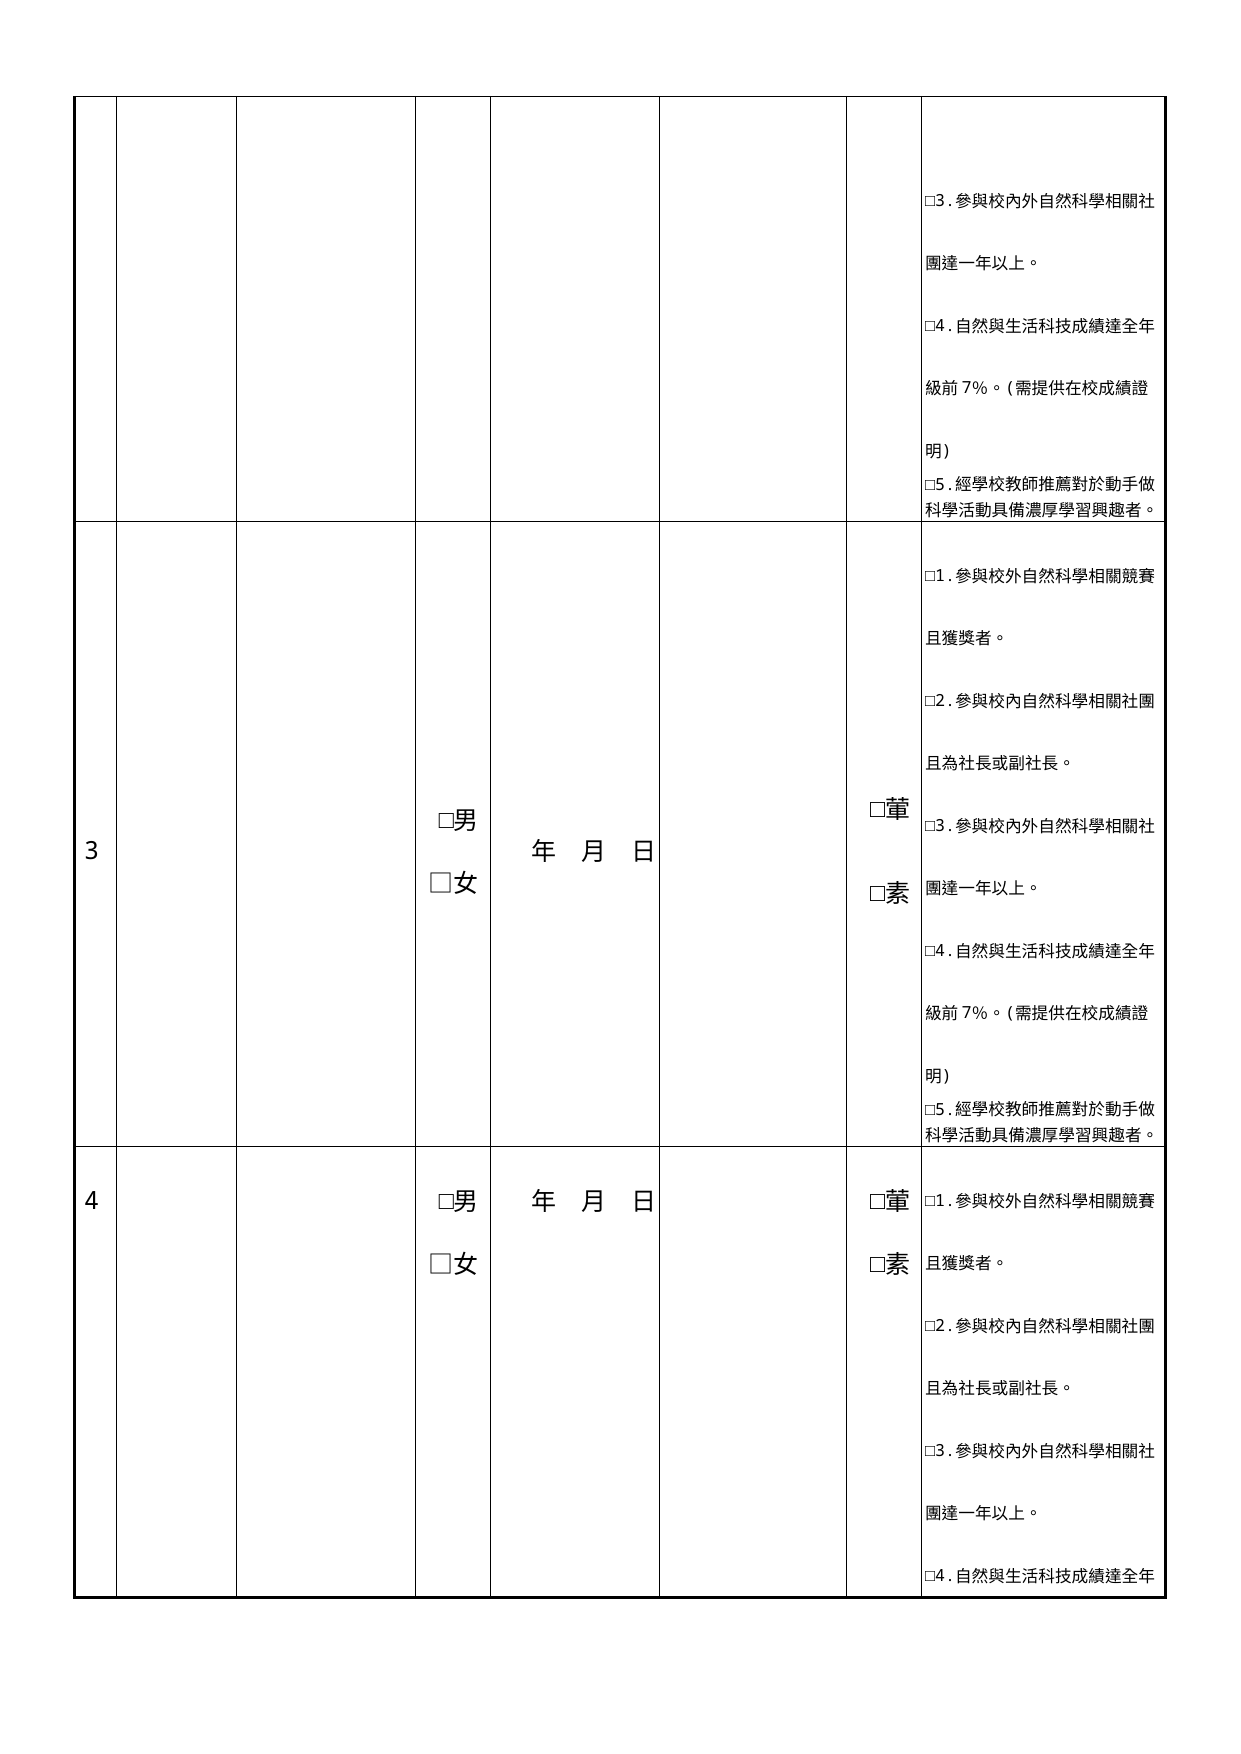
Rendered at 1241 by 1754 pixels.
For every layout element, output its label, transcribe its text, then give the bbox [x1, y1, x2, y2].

table_cell [237, 1147, 415, 1596]
table_cell 年 月 日 [491, 1147, 659, 1596]
table_cell □3.參與校內外自然科學相關社團達一年以上。 □4.自然與生活科技成績達全年級前7％。(需提供在校成績證明) □5.經學校教師推薦對於動手做科學活動具備濃厚學習興趣者。 [922, 97, 1164, 521]
table_cell [117, 1147, 236, 1596]
table_cell □1.參與校外自然科學相關競賽且獲獎者。 □2.參與校內自然科學相關社團且為社長或副社長。 □3.參與校內外自然科學相關社團達一年以上。 □4.自然與生活科技成績達全年 [922, 1147, 1164, 1596]
table_cell [847, 97, 921, 521]
table_cell [117, 522, 236, 1146]
table_cell 3 [76, 522, 116, 1146]
table_cell □1.參與校外自然科學相關競賽且獲獎者。 □2.參與校內自然科學相關社團且為社長或副社長。 □3.參與校內外自然科學相關社團達一年以上。 □4.自然與生活科技成績達全年級前7％。(需提供在校成績證明) □5.經學校教師推薦對於動手做科學活動具備濃厚學習興趣者。 [922, 522, 1164, 1146]
table_cell □男□女 [416, 522, 490, 1146]
table_cell [237, 522, 415, 1146]
table_cell [660, 97, 846, 521]
table_cell [117, 97, 236, 521]
table_cell [491, 97, 659, 521]
table_cell 年 月 日 [491, 522, 659, 1146]
table_cell [660, 1147, 846, 1596]
table_cell [416, 97, 490, 521]
table_cell □葷 □素 [847, 522, 921, 1146]
table_cell [660, 522, 846, 1146]
table_cell 4 [76, 1147, 116, 1596]
table_cell [76, 97, 116, 521]
table_cell □葷 □素 [847, 1147, 921, 1596]
table_cell □男□女 [416, 1147, 490, 1596]
table_cell [237, 97, 415, 521]
